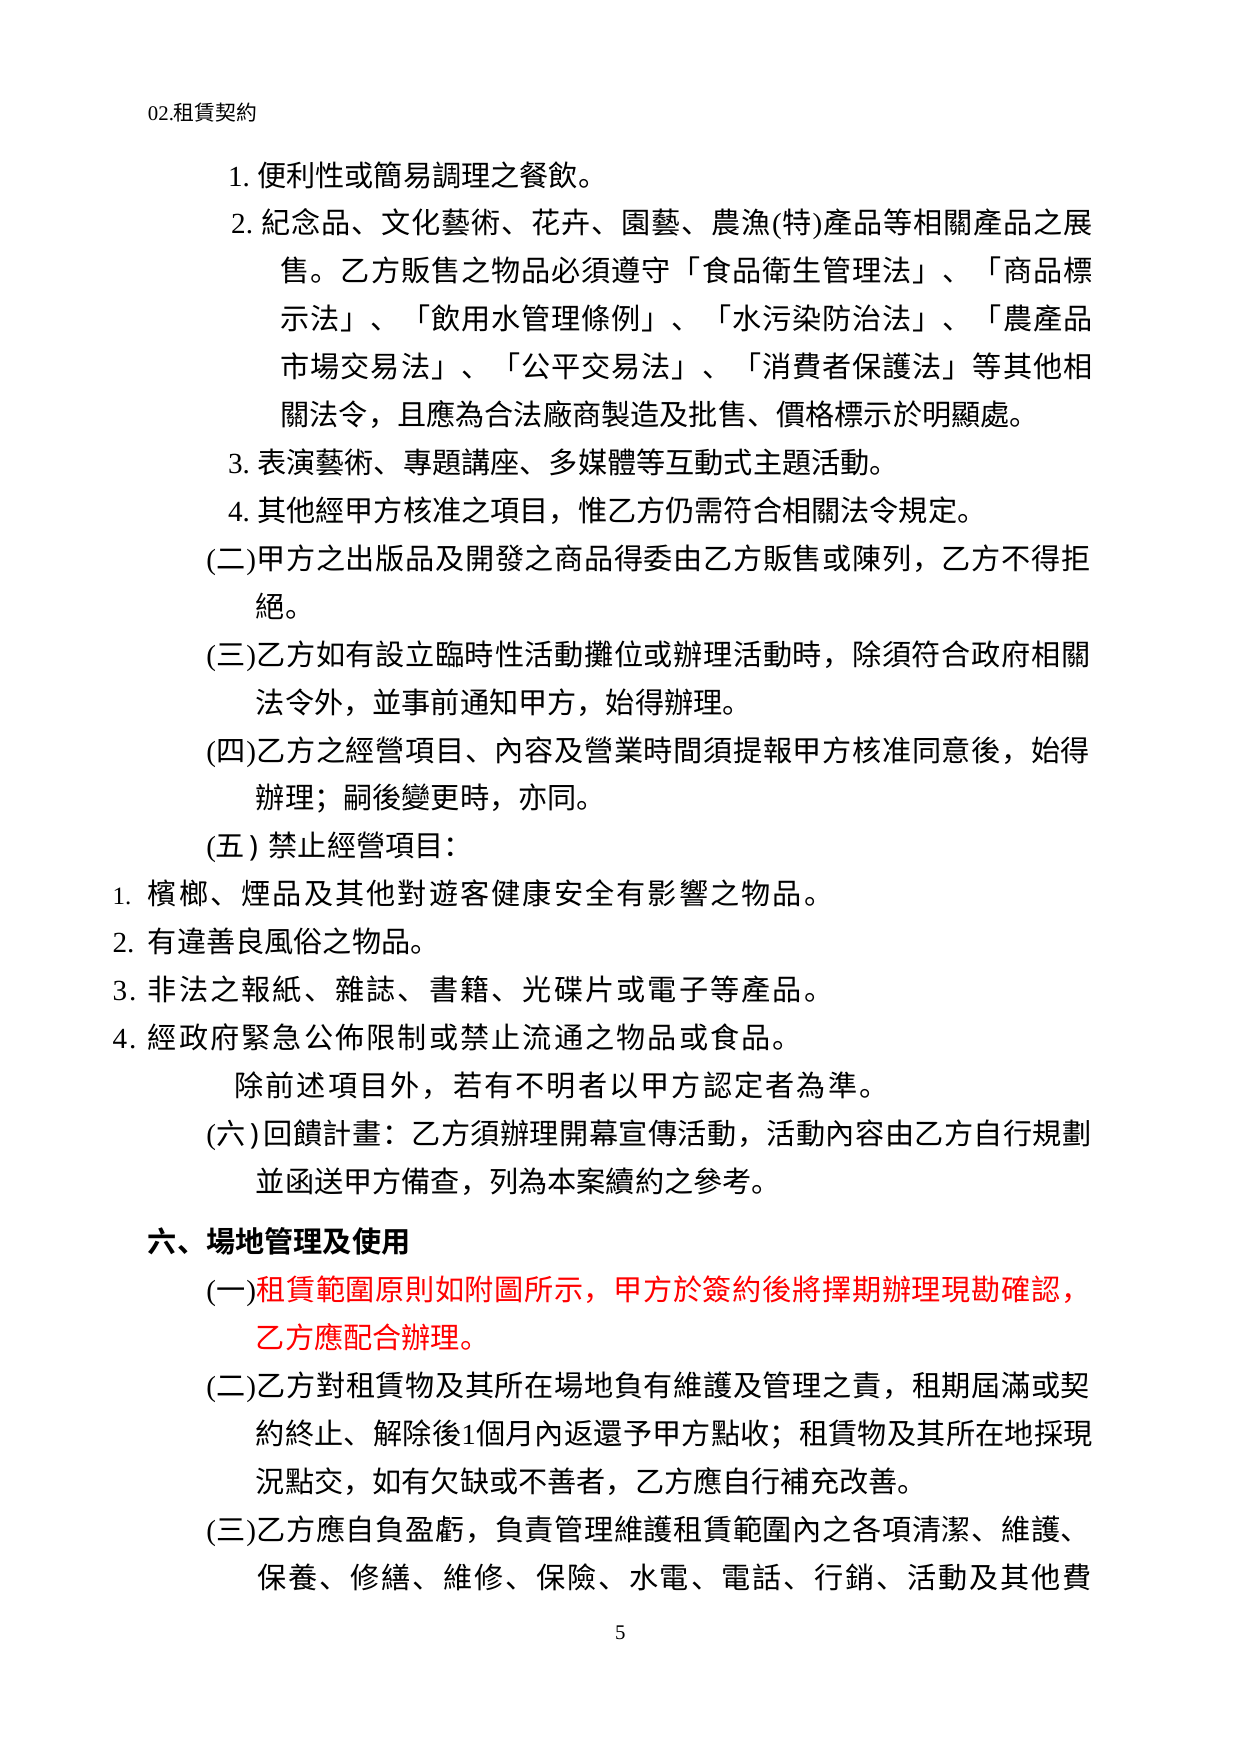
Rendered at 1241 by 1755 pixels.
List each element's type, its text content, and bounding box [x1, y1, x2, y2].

text (三)乙方應自負盈虧，負責管理維護租賃範圍內之各項清潔、維護、保養、修繕、維修、保險、水電、電話、行銷、活動及其他費 [206, 1502, 1093, 1598]
text (二)乙方對租賃物及其所在場地負有維護及管理之責，租期屆滿或契約終止、解除後1個月內返還予甲方點收；租賃物及其所在地採現況點交，如有欠缺或不善者，乙方應自行補充改善。 [206, 1358, 1093, 1502]
text (三)乙方如有設立臨時性活動攤位或辦理活動時，除須符合政府相關法令外，並事前通知甲方，始得辦理。 [206, 627, 1093, 723]
text 2. 紀念品、文化藝術、花卉、園藝、農漁(特)產品等相關產品之展售。乙方販售之物品必須遵守「食品衛生管理法」、「商品標示法」、「飲用水管理條例」、「水污染防治法」、「農產品市場交易法」、「公平交易法」、「消費者保護法」等其他相關法令，且應為合法廠商製造及批售、價格標示於明顯處。 [207, 196, 1093, 435]
text (二)甲方之出版品及開發之商品得委由乙方販售或陳列，乙方不得拒絕。 [206, 531, 1093, 627]
list 檳榔、煙品及其他對遊客健康安全有影響之物品。 [112, 866, 1093, 914]
text (五) 禁止經營項目： [206, 818, 1093, 866]
list 有違善良風俗之物品。 [112, 914, 1093, 962]
text 六、場地管理及使用 [148, 1214, 1093, 1262]
text 3. 表演藝術、專題講座、多媒體等互動式主題活動。 [206, 435, 1093, 483]
text 1. 便利性或簡易調理之餐飲。 [206, 148, 1093, 196]
list 非法之報紙、雜誌、書籍、光碟片或電子等產品。 [112, 962, 1093, 1010]
text 除前述項目外，若有不明者以甲方認定者為準。 [206, 1058, 1093, 1106]
text 4. 其他經甲方核准之項目，惟乙方仍需符合相關法令規定。 [206, 483, 1093, 531]
text (四)乙方之經營項目、內容及營業時間須提報甲方核准同意後，始得辦理；嗣後變更時，亦同。 [206, 723, 1093, 818]
list 經政府緊急公佈限制或禁止流通之物品或食品。 [112, 1010, 1093, 1058]
text (一)租賃範圍原則如附圖所示，甲方於簽約後將擇期辦理現勘確認，乙方應配合辦理。 [206, 1262, 1093, 1358]
text (六)回饋計畫：乙方須辦理開幕宣傳活動，活動內容由乙方自行規劃並函送甲方備查，列為本案續約之參考。 [206, 1106, 1093, 1202]
